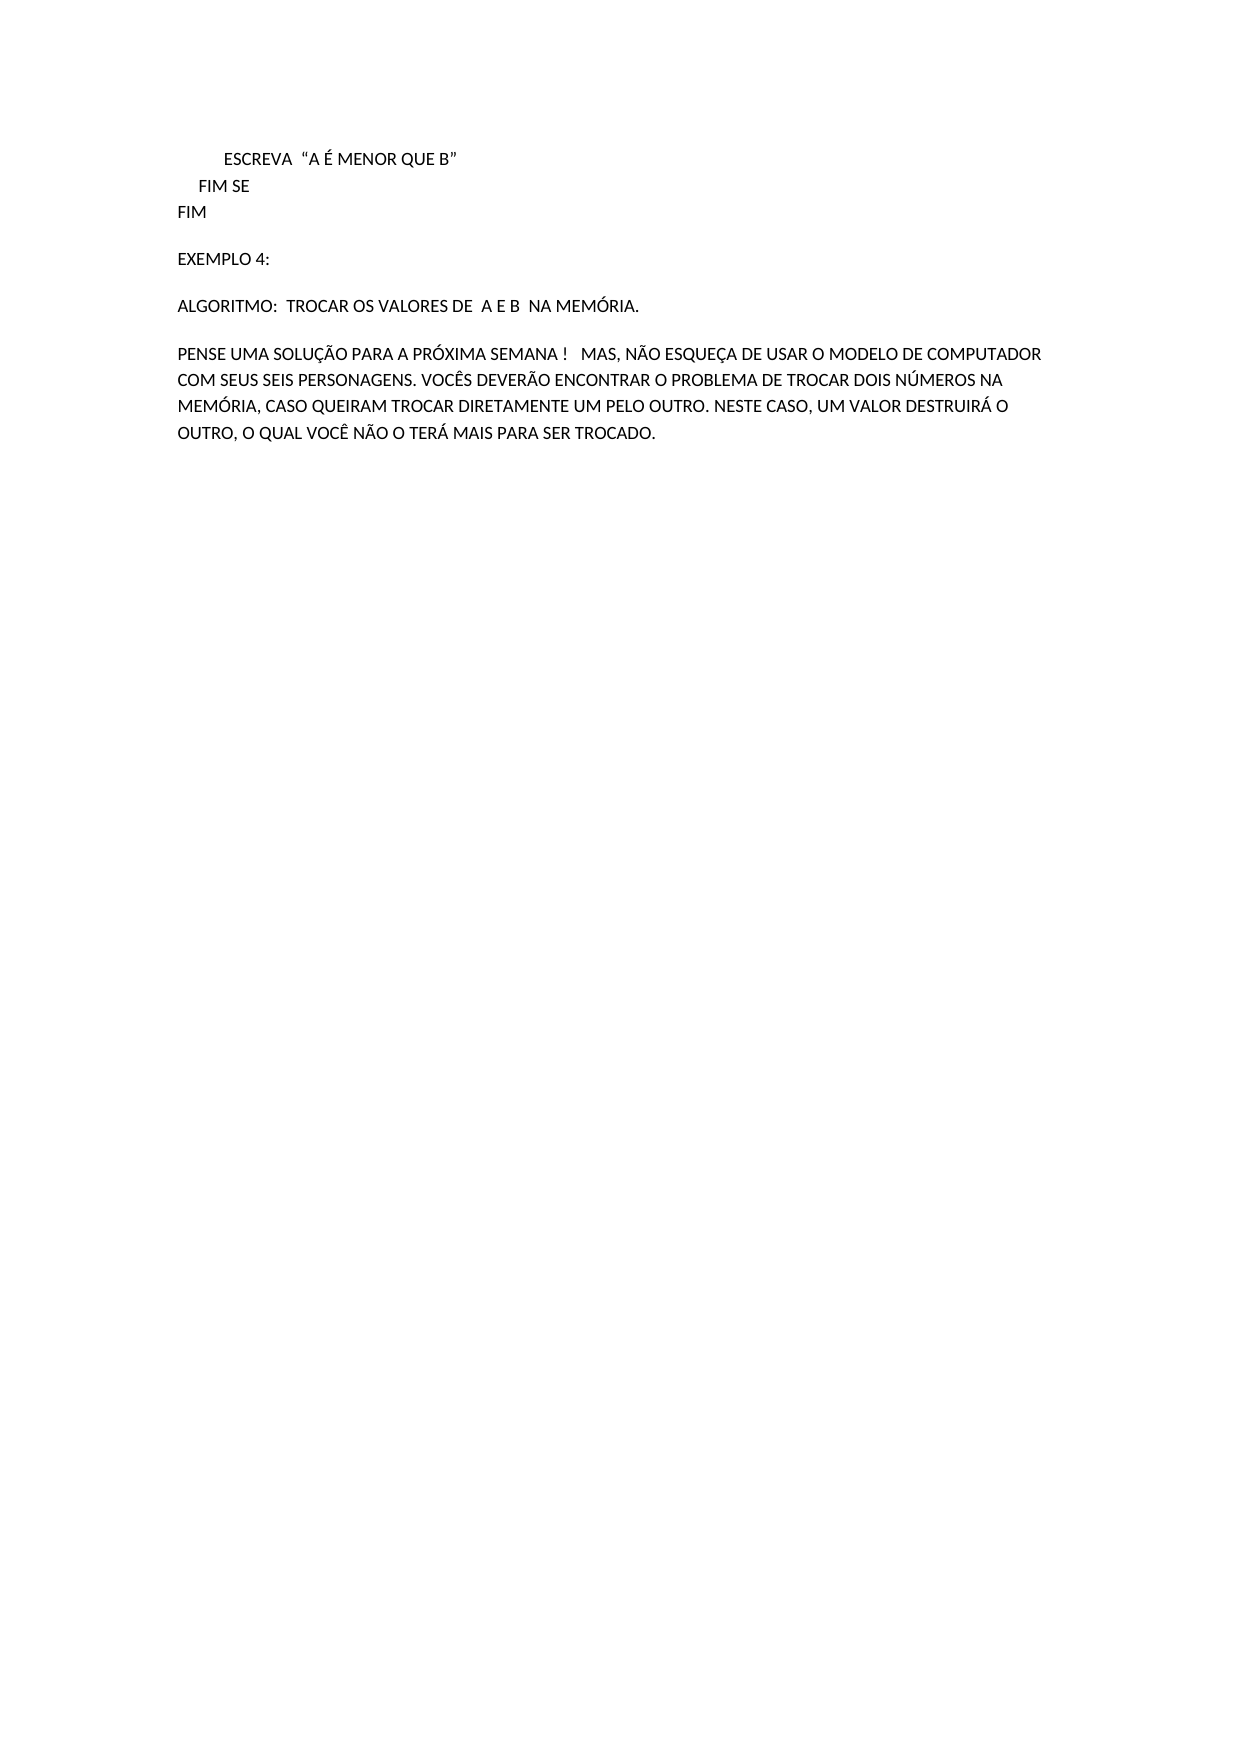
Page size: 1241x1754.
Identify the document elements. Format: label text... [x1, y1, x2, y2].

text EXEMPLO 4: [177, 247, 1063, 270]
text ESCREVA “A É MENOR QUE B” FIM SE FIM [177, 148, 1063, 223]
text ALGORITMO: TROCAR OS VALORES DE A E B NA MEMÓRIA. [177, 295, 1063, 318]
text PENSE UMA SOLUÇÃO PARA A PRÓXIMA SEMANA ! MAS, NÃO ESQUEÇA DE USAR O MODELO DE COMPUTADOR COM SEUS SEIS PERSONAGENS. VOCÊS DEVERÃO ENCONTRAR O PROBLEMA DE TROCAR DOIS NÚMEROS NA MEMÓRIA, CASO QUEIRAM TROCAR DIRETAMENTE UM PELO OUTRO. NESTE CASO, UM VALOR DESTRUIRÁ O OUTRO, O QUAL VOCÊ NÃO O TERÁ MAIS PARA SER TROCADO. [177, 342, 1063, 444]
